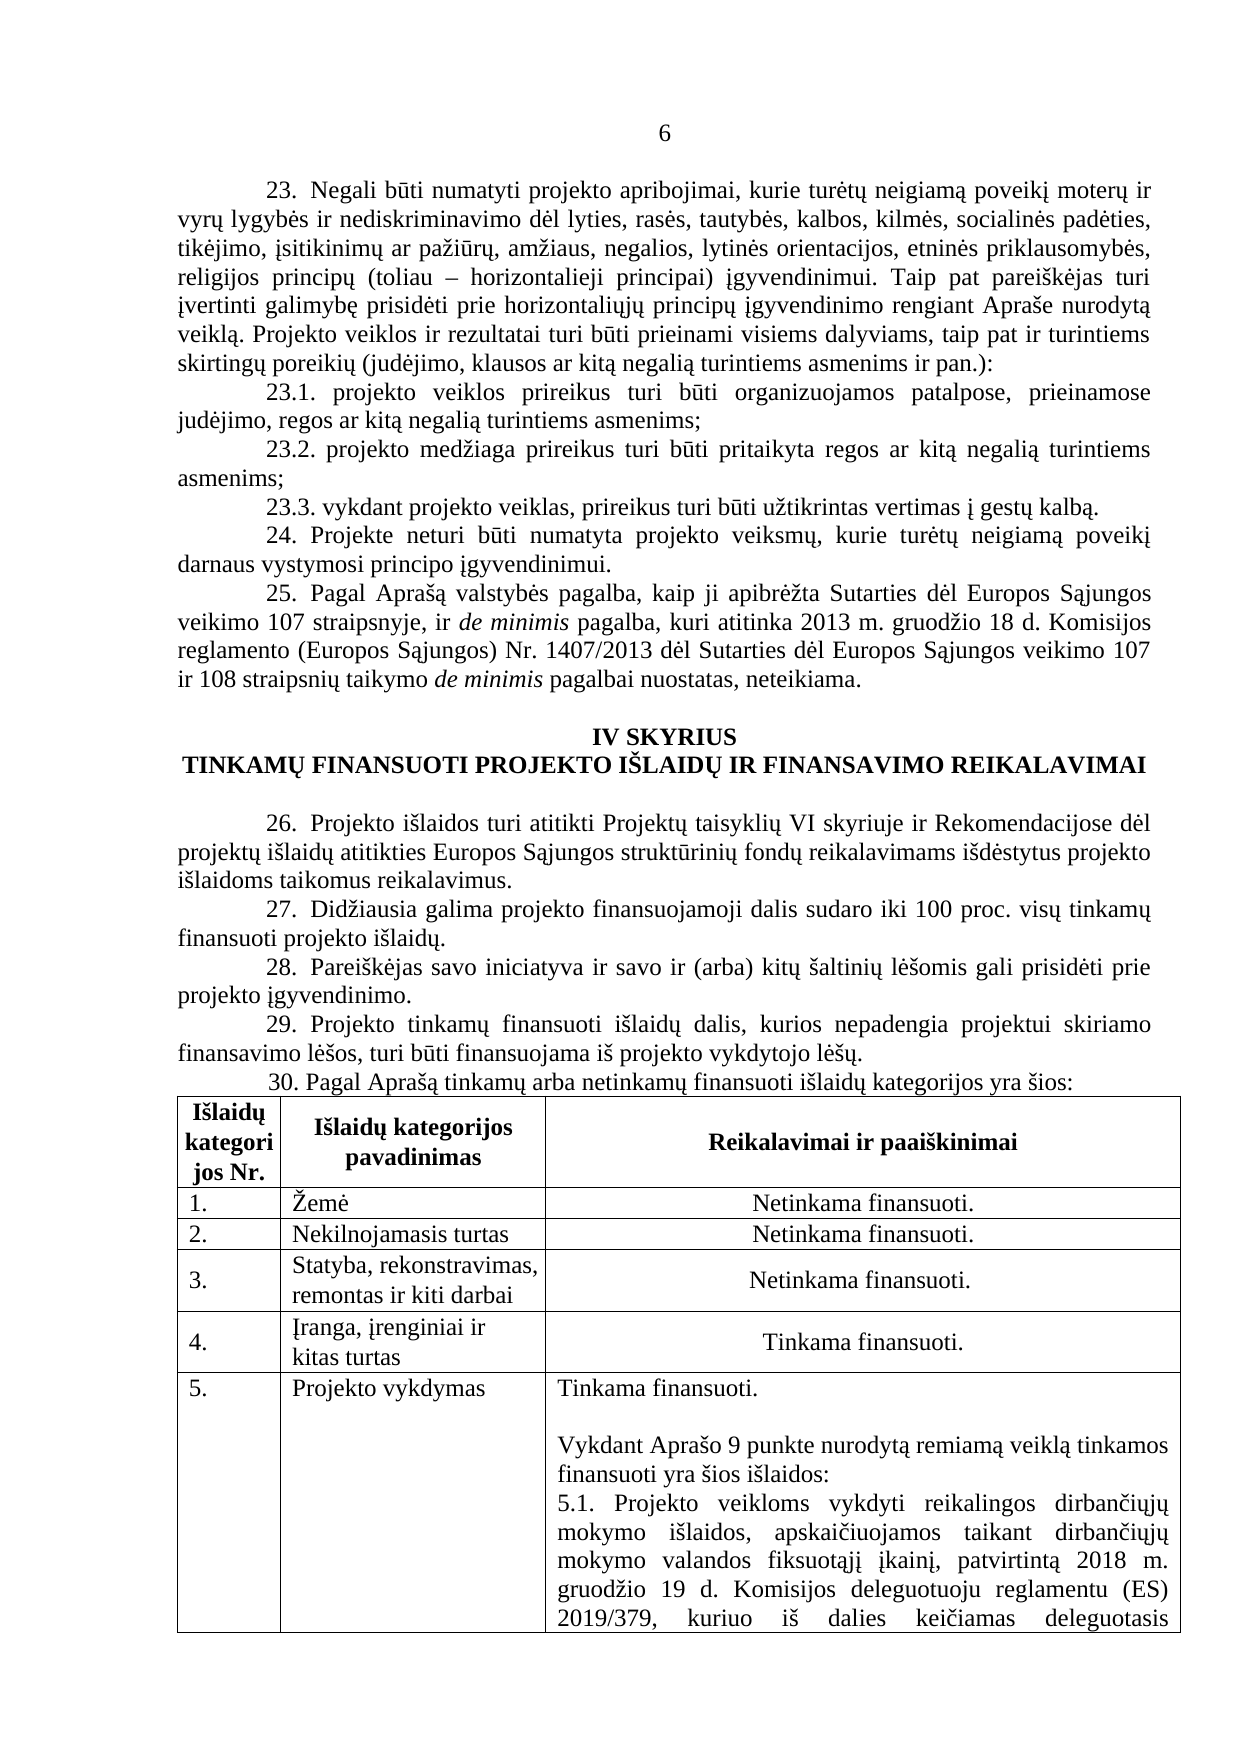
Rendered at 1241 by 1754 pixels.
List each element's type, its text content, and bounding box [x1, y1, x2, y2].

table_cell Projekto vykdymas [281, 1373, 545, 1632]
table_header Išlaidų kategorijos Nr. [178, 1097, 280, 1187]
table_cell 2. [178, 1219, 280, 1249]
text 26. Projekto išlaidos turi atitikti Projektų taisyklių VI skyriuje ir Rekomendacijose dėl projektų išlaidų atitikties Europos Sąjungos struktūrinių fondų reikalavimams išdėstytus projekto išlaidoms taikomus reikalavimus. [177, 808, 1152, 894]
table_cell Netinkama finansuoti. [546, 1188, 1180, 1218]
text 25. Pagal Aprašą valstybės pagalba, kaip ji apibrėžta Sutarties dėl Europos Sąjungos veikimo 107 straipsnyje, ir de minimis pagalba, kuri atitinka 2013 m. gruodžio 18 d. Komisijos reglamento (Europos Sąjungos) Nr. 1407/2013 dėl Sutarties dėl Europos Sąjungos veikimo 107 ir 108 straipsnių taikymo de minimis pagalbai nuostatas, neteikiama. [177, 578, 1152, 693]
text 24. Projekte neturi būti numatyta projekto veiksmų, kurie turėtų neigiamą poveikį darnaus vystymosi principo įgyvendinimui. [177, 521, 1152, 578]
table_header Reikalavimai ir paaiškinimai [546, 1097, 1180, 1187]
subtitle IV SKYRIUS [177, 722, 1152, 751]
table_cell Statyba, rekonstravimas, remontas ir kiti darbai [281, 1250, 545, 1311]
text 27. Didžiausia galima projekto finansuojamoji dalis sudaro iki 100 proc. visų tinkamų finansuoti projekto išlaidų. [177, 894, 1152, 952]
text 23.3. vykdant projekto veiklas, prireikus turi būti užtikrintas vertimas į gestų kalbą. [177, 492, 1152, 521]
subtitle TINKAMŲ FINANSUOTI PROJEKTO IŠLAIDŲ IR FINANSAVIMO REIKALAVIMAI [177, 751, 1152, 779]
table_cell Įranga, įrenginiai ir kitas turtas [281, 1312, 545, 1372]
text 30. Pagal Aprašą tinkamų arba netinkamų finansuoti išlaidų kategorijos yra šios: [268, 1067, 1152, 1096]
table_cell 4. [178, 1312, 280, 1372]
table_cell 1. [178, 1188, 280, 1218]
table_cell 3. [178, 1250, 280, 1311]
table_cell 5. [178, 1373, 280, 1632]
table_cell Žemė [281, 1188, 545, 1218]
table_cell Netinkama finansuoti. [546, 1219, 1180, 1249]
table_cell Nekilnojamasis turtas [281, 1219, 545, 1249]
text 23.1. projekto veiklos prireikus turi būti organizuojamos patalpose, prieinamose judėjimo, regos ar kitą negalią turintiems asmenims; [177, 377, 1152, 434]
text 23.2. projekto medžiaga prireikus turi būti pritaikyta regos ar kitą negalią turintiems asmenims; [177, 434, 1152, 492]
table_cell Tinkama finansuoti. [546, 1312, 1180, 1372]
text 29. Projekto tinkamų finansuoti išlaidų dalis, kurios nepadengia projektui skiriamo finansavimo lėšos, turi būti finansuojama iš projekto vykdytojo lėšų. [177, 1009, 1152, 1067]
table_header Išlaidų kategorijos pavadinimas [281, 1097, 545, 1187]
table_cell Tinkama finansuoti. Vykdant Aprašo 9 punkte nurodytą remiamą veiklą tinkamos finansuoti yra šios išlaidos: 5.1. Projekto veikloms vykdyti reikalingos dirbančiųjų mokymo išlaidos, apskaičiuojamos taikant dirbančiųjų mokymo valandos fiksuotąjį įkainį, patvirtintą 2018 m. gruodžio 19 d. Komisijos deleguotuoju reglamentu (ES) 2019/379, kuriuo iš dalies keičiamas deleguotasis [546, 1373, 1180, 1632]
text 28. Pareiškėjas savo iniciatyva ir savo ir (arba) kitų šaltinių lėšomis gali prisidėti prie projekto įgyvendinimo. [177, 952, 1152, 1009]
text 23. Negali būti numatyti projekto apribojimai, kurie turėtų neigiamą poveikį moterų ir vyrų lygybės ir nediskriminavimo dėl lyties, rasės, tautybės, kalbos, kilmės, socialinės padėties, tikėjimo, įsitikinimų ar pažiūrų, amžiaus, negalios, lytinės orientacijos, etninės priklausomybės, religijos principų (toliau – horizontalieji principai) įgyvendinimui. Taip pat pareiškėjas turi įvertinti galimybę prisidėti prie horizontaliųjų principų įgyvendinimo rengiant Apraše nurodytą veiklą. Projekto veiklos ir rezultatai turi būti prieinami visiems dalyviams, taip pat ir turintiems skirtingų poreikių (judėjimo, klausos ar kitą negalią turintiems asmenims ir pan.): [177, 176, 1152, 377]
table_cell Netinkama finansuoti. [546, 1250, 1180, 1311]
